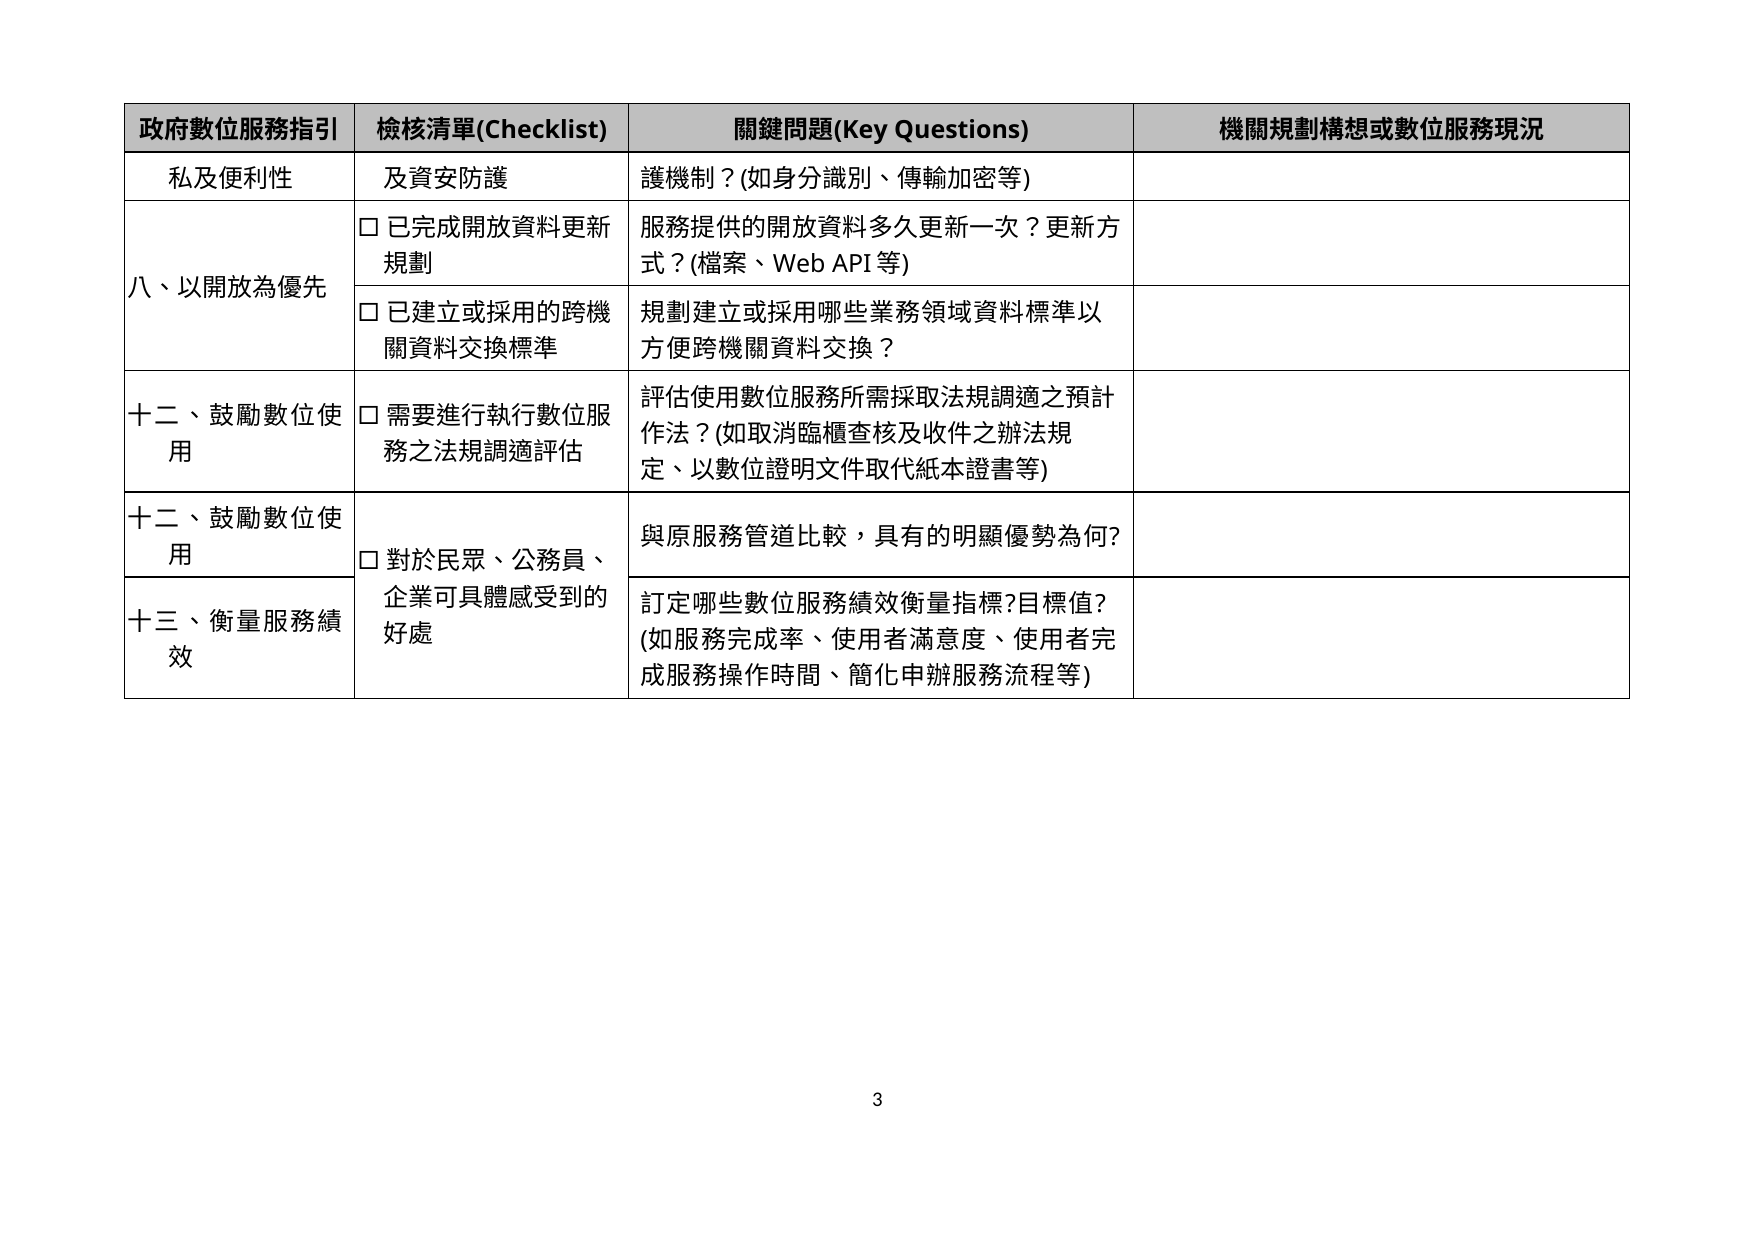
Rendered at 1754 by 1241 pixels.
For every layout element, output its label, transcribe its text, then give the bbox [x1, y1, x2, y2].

table_cell 訂定哪些數位服務績效衡量指標?目標值? (如服務完成率、使用者滿意度、使用者完成服務操作時間、簡化申辦服務流程等) [629, 578, 1133, 698]
table_cell 與原服務管道比較，具有的明顯優勢為何? [629, 493, 1133, 576]
table_header 政府數位服務指引 [125, 104, 354, 151]
table_cell [1134, 493, 1629, 576]
table_cell [1134, 201, 1629, 285]
table_cell 私及便利性 [125, 153, 354, 200]
table_header 機關規劃構想或數位服務現況 [1134, 104, 1629, 151]
table_cell 評估使用數位服務所需採取法規調適之預計作法？(如取消臨櫃查核及收件之辦法規定、以數位證明文件取代紙本證書等) [629, 371, 1133, 491]
table_cell [1134, 153, 1629, 200]
table_header 關鍵問題(Key Questions) [629, 104, 1133, 151]
table_cell 十三、衡量服務績效 [125, 578, 354, 698]
table_cell 及資安防護 [355, 153, 628, 200]
table_cell [1134, 578, 1629, 698]
table_header 檢核清單(Checklist) [355, 104, 628, 151]
table_cell 八、以開放為優先 [125, 201, 354, 370]
table_cell 十二、鼓勵數位使用 [125, 371, 354, 491]
table_cell 護機制？(如身分識別、傳輸加密等) [629, 153, 1133, 200]
table_cell  對於民眾、公務員、企業可具體感受到的好處 [355, 493, 628, 698]
table_cell 服務提供的開放資料多久更新一次？更新方式？(檔案、Web API等) [629, 201, 1133, 285]
table_cell 十二、鼓勵數位使用 [125, 493, 354, 576]
table_cell  已完成開放資料更新規劃 [355, 201, 628, 285]
table_cell [1134, 371, 1629, 491]
table_cell  需要進行執行數位服務之法規調適評估 [355, 371, 628, 491]
table_cell [1134, 286, 1629, 370]
table_cell  已建立或採用的跨機關資料交換標準 [355, 286, 628, 370]
table_cell 規劃建立或採用哪些業務領域資料標準以方便跨機關資料交換？ [629, 286, 1133, 370]
